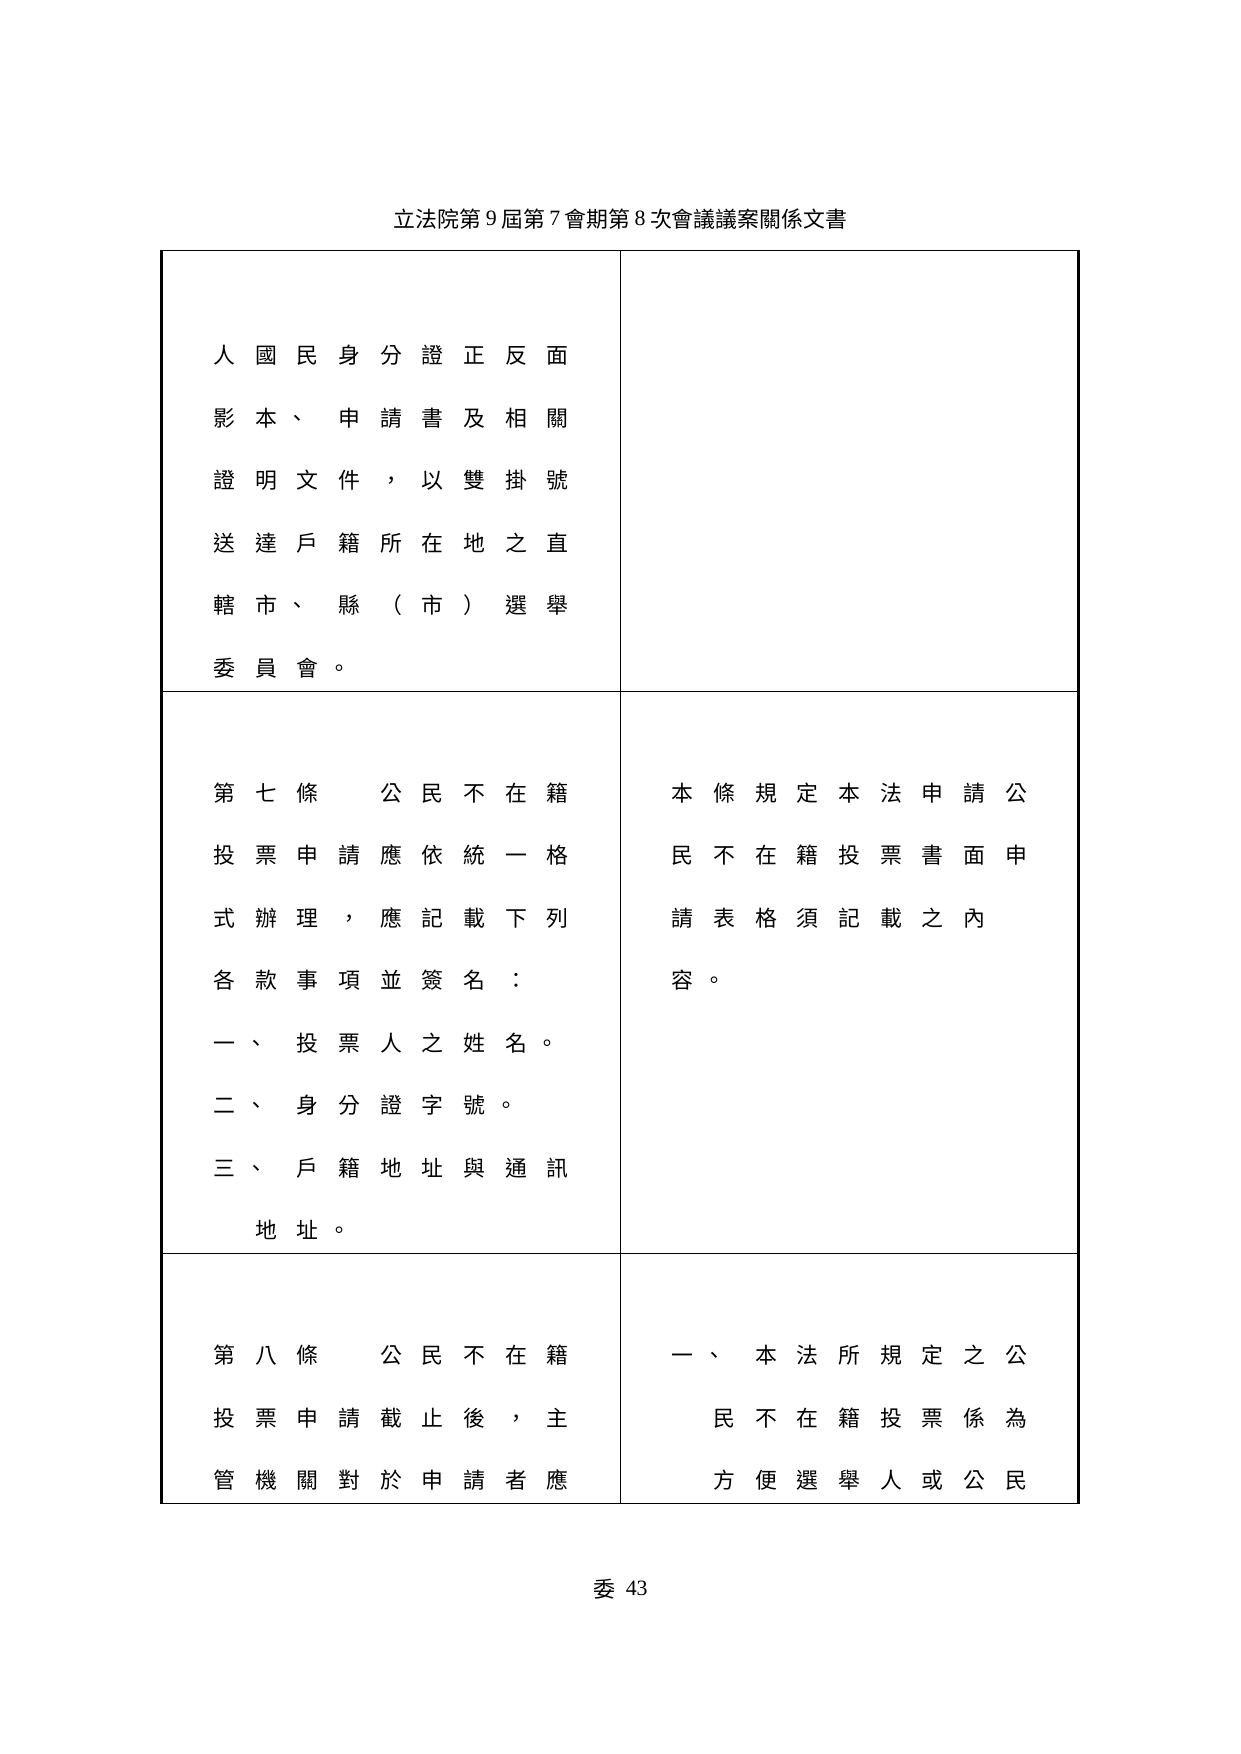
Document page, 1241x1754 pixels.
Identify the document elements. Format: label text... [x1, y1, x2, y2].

table_cell 第八條 公民不在籍投票申請截止後，主管機關對於申請者應 [163, 1254, 620, 1503]
table_cell 第七條 公民不在籍投票申請應依統一格式辦理，應記載下列各款事項並簽名： 一、投票人之姓名。 二、身分證字號。 三、戶籍地址與通訊地址。 [163, 692, 620, 1253]
table_cell [621, 251, 1077, 691]
table_cell 一、本法所規定之公民不在籍投票係為方便選舉人或公民 [621, 1254, 1077, 1503]
table_cell 人國民身分證正反面影本、申請書及相關證明文件，以雙掛號送達戶籍所在地之直轄市、縣（市）選舉委員會。 [163, 251, 620, 691]
table_cell 本條規定本法申請公民不在籍投票書面申請表格須記載之內容。 [621, 692, 1077, 1253]
